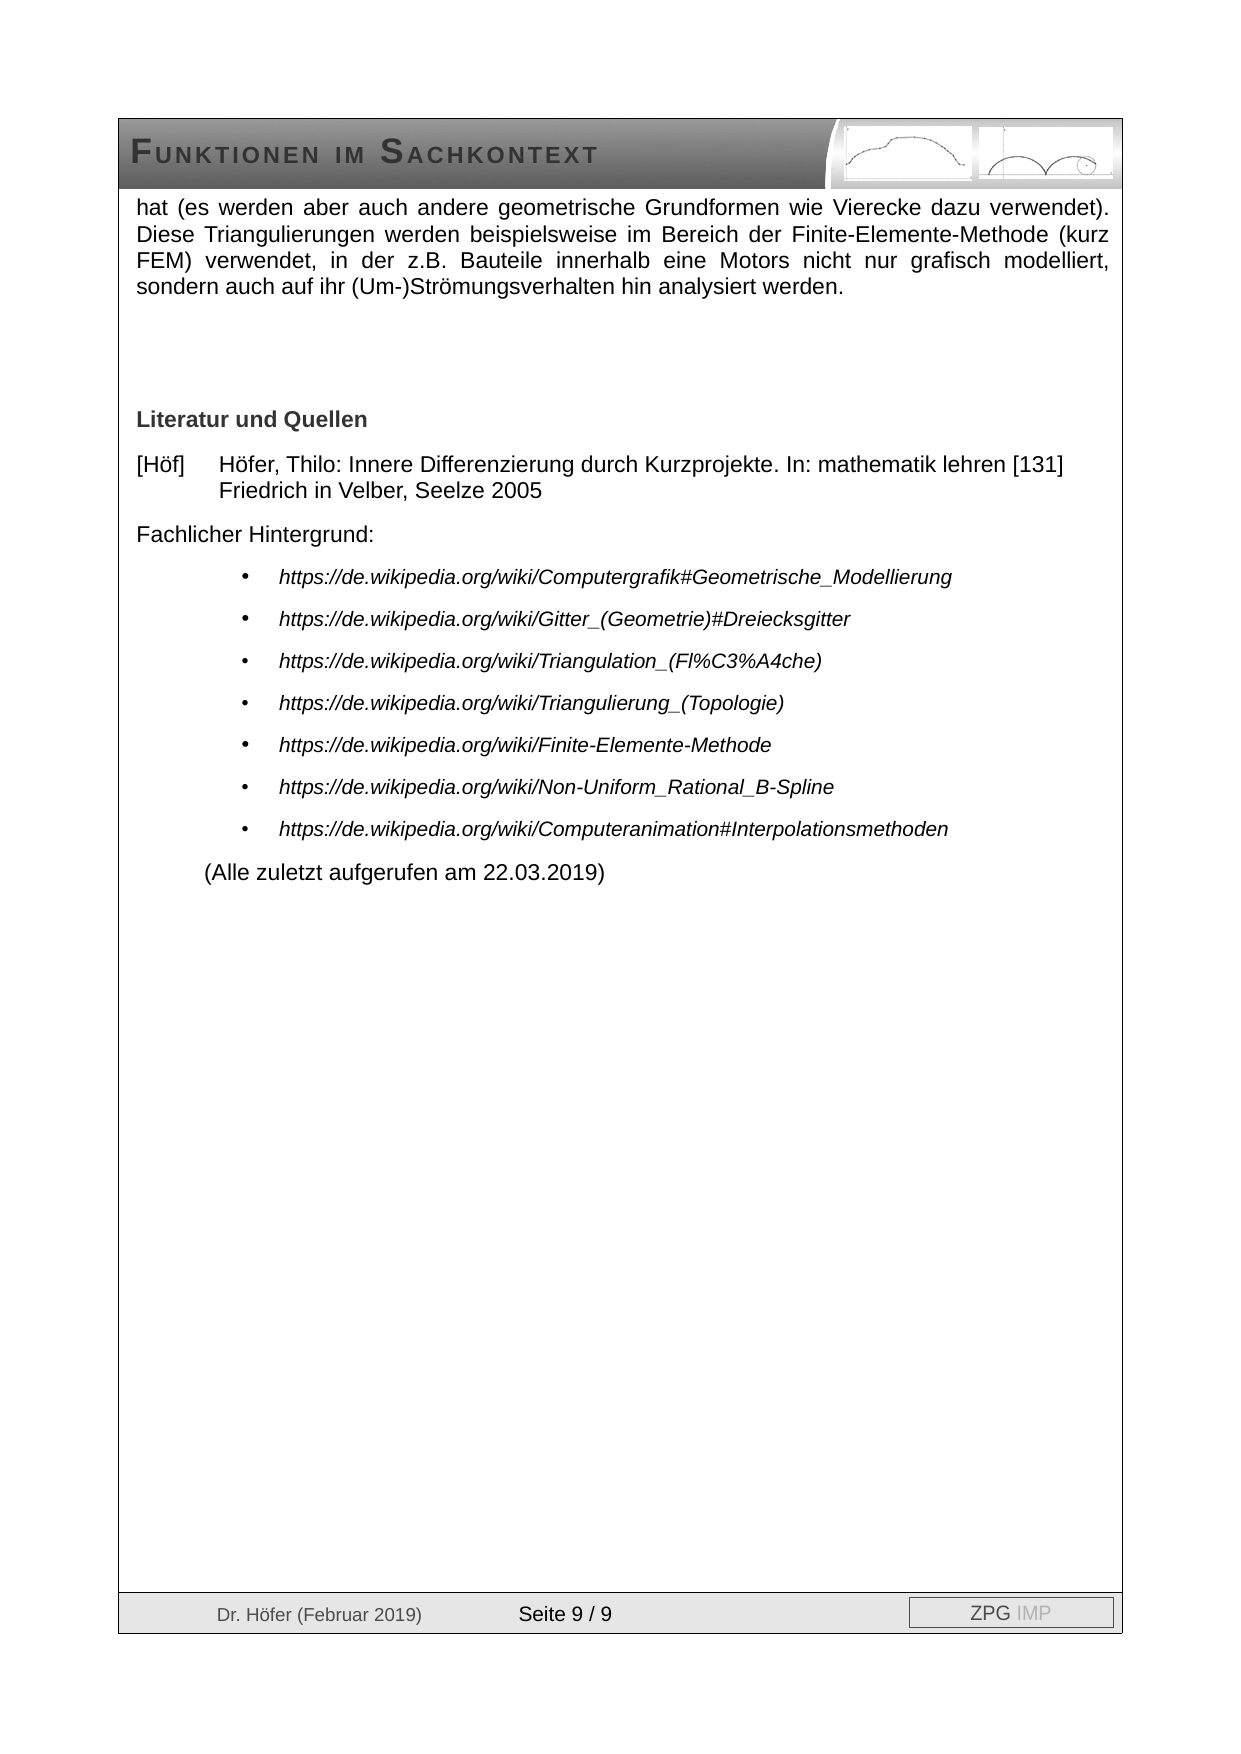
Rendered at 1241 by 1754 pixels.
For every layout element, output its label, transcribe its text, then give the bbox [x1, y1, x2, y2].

list https://de.wikipedia.org/wiki/Non-Uniform_Rational_B-Spline [241, 775, 1122, 799]
text Fachlicher Hintergrund: [130, 521, 1110, 547]
list https://de.wikipedia.org/wiki/Computergrafik#Geometrische_Modellierung [241, 565, 1122, 589]
text Literatur und Quellen [136, 406, 1110, 433]
list https://de.wikipedia.org/wiki/Gitter_(Geometrie)#Dreiecksgitter [241, 607, 1122, 632]
list https://de.wikipedia.org/wiki/Triangulation_(Fl%C3%A4che) [241, 649, 1122, 673]
picture [119, 119, 1122, 189]
list https://de.wikipedia.org/wiki/Finite-Elemente-Methode [241, 733, 1122, 757]
list https://de.wikipedia.org/wiki/Triangulierung_(Topologie) [241, 691, 1122, 715]
list https://de.wikipedia.org/wiki/Computeranimation#Interpolationsmethoden [241, 817, 1122, 841]
text (Alle zuletzt aufgerufen am 22.03.2019) [130, 859, 1110, 885]
text hat (es werden aber auch andere geometrische Grundformen wie Vierecke dazu verwendet). Diese Triangulierungen werden beispielsweise im Bereich der Finite-Elemente-Methode (kurz FEM) verwendet, in der z.B. Bauteile innerhalb eine Motors nicht nur grafisch modelliert, sondern auch auf ihr (Um-)Strömungsverhalten hin analysiert werden. [136, 194, 1110, 299]
text [Höf] Höfer, Thilo: Innere Differenzierung durch Kurzprojekte. In: mathematik lehren [131] Friedrich in Velber, Seelze 2005 [130, 451, 1116, 503]
